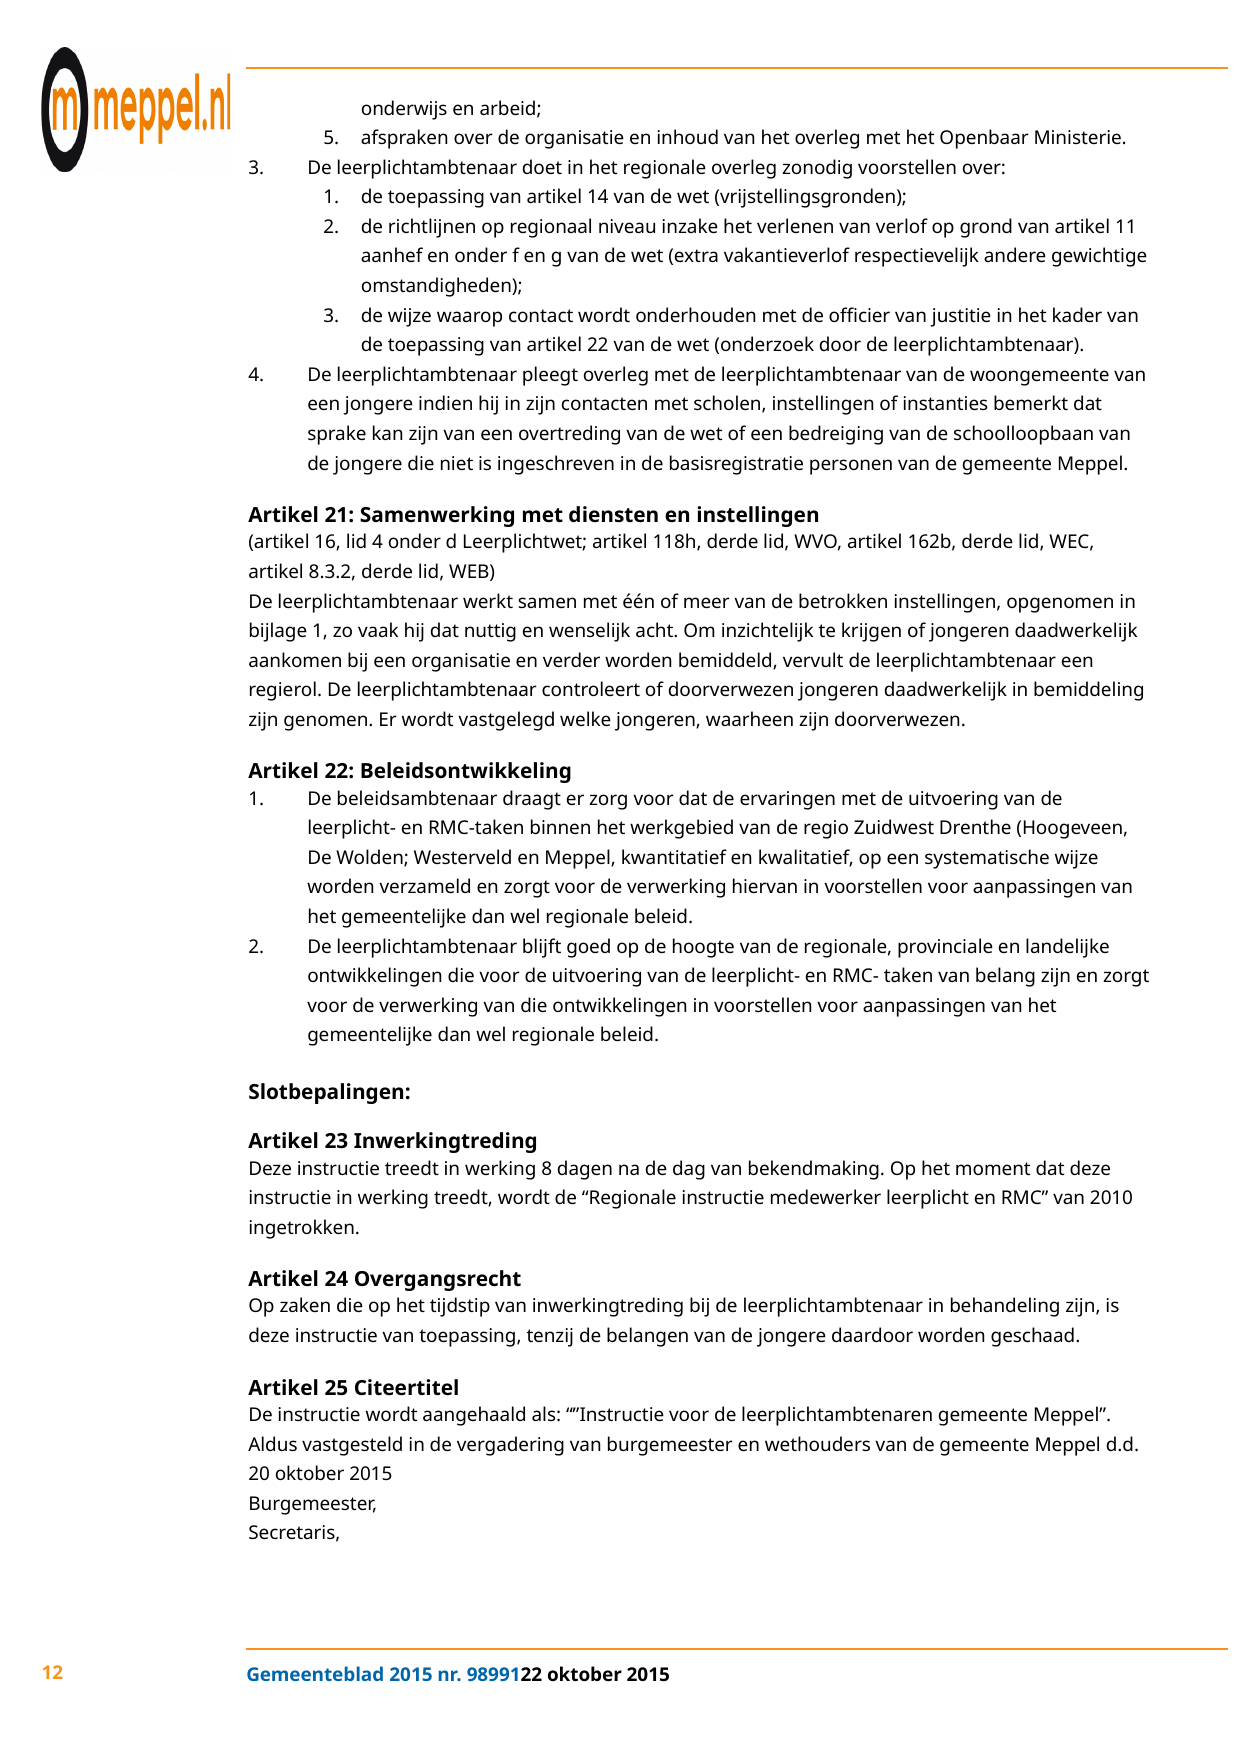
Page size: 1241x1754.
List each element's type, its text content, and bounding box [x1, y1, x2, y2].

text Secretaris, [248, 1519, 1152, 1545]
text Artikel 21: Samenwerking met diensten en instellingen [248, 500, 1152, 529]
text (artikel 16, lid 4 onder d Leerplichtwet; artikel 118h, derde lid, WVO, artikel 162b, derde lid, WEC, artikel 8.3.2, derde lid, WEB) [248, 529, 1152, 584]
list De leerplichtambtenaar pleegt overleg met de leerplichtambtenaar van de woongemeente van een jongere indien hij in zijn contacten met scholen, instellingen of instanties bemerkt dat sprake kan zijn van een overtreding van de wet of een bedreiging van de schoolloopbaan van de jongere die niet is ingeschreven in de basisregistratie personen van de gemeente Meppel. [248, 361, 1152, 476]
list afspraken over de organisatie en inhoud van het overleg met het Openbaar Ministerie. [323, 124, 1152, 150]
list de wijze waarop contact wordt onderhouden met de officier van justitie in het kader van de toepassing van artikel 22 van de wet (onderzoek door de leerplichtambtenaar). [323, 302, 1152, 357]
text Deze instructie treedt in werking 8 dagen na de dag van bekendmaking. Op het moment dat deze instructie in werking treedt, wordt de “Regionale instructie medewerker leerplicht en RMC” van 2010 ingetrokken. [248, 1155, 1152, 1239]
list De leerplichtambtenaar blijft goed op de hoogte van de regionale, provinciale en landelijke ontwikkelingen die voor de uitvoering van de leerplicht- en RMC- taken van belang zijn en zorgt voor de verwerking van die ontwikkelingen in voorstellen voor aanpassingen van het gemeentelijke dan wel regionale beleid. [248, 933, 1152, 1047]
text Artikel 25 Citeertitel [248, 1373, 1152, 1401]
text Artikel 23 Inwerkingtreding [248, 1126, 1152, 1155]
list de richtlijnen op regionaal niveau inzake het verlenen van verlof op grond van artikel 11 aanhef en onder f en g van de wet (extra vakantieverlof respectievelijk andere gewichtige omstandigheden); [323, 213, 1152, 298]
list de toepassing van artikel 14 van de wet (vrijstellingsgronden); [323, 183, 1152, 209]
text Op zaken die op het tijdstip van inwerkingtreding bij de leerplichtambtenaar in behandeling zijn, is deze instructie van toepassing, tenzij de belangen van de jongere daardoor worden geschaad. [248, 1293, 1152, 1348]
text Slotbepalingen: [248, 1077, 1152, 1105]
text De leerplichtambtenaar werkt samen met één of meer van de betrokken instellingen, opgenomen in bijlage 1, zo vaak hij dat nuttig en wenselijk acht. Om inzichtelijk te krijgen of jongeren daadwerkelijk aankomen bij een organisatie en verder worden bemiddeld, vervult de leerplichtambtenaar een regierol. De leerplichtambtenaar controleert of doorverwezen jongeren daadwerkelijk in bemiddeling zijn genomen. Er wordt vastgelegd welke jongeren, waarheen zijn doorverwezen. [248, 588, 1152, 732]
picture [41, 47, 231, 172]
list onderwijs en arbeid; [323, 95, 1152, 121]
list De leerplichtambtenaar doet in het regionale overleg zonodig voorstellen over: [248, 154, 1152, 180]
text Artikel 22: Beleidsontwikkeling [248, 757, 1152, 785]
list De beleidsambtenaar draagt er zorg voor dat de ervaringen met de uitvoering van de leerplicht- en RMC-taken binnen het werkgebied van de regio Zuidwest Drenthe (Hoogeveen, De Wolden; Westerveld en Meppel, kwantitatief en kwalitatief, op een systematische wijze worden verzameld en zorgt voor de verwerking hiervan in voorstellen voor aanpassingen van het gemeentelijke dan wel regionale beleid. [248, 785, 1152, 929]
text Artikel 24 Overgangsrecht [248, 1264, 1152, 1293]
text Burgemeester, [248, 1490, 1152, 1516]
text De instructie wordt aangehaald als: “”Instructie voor de leerplichtambtenaren gemeente Meppel”. [248, 1401, 1152, 1427]
text Aldus vastgesteld in de vergadering van burgemeester en wethouders van de gemeente Meppel d.d. 20 oktober 2015 [248, 1431, 1152, 1486]
